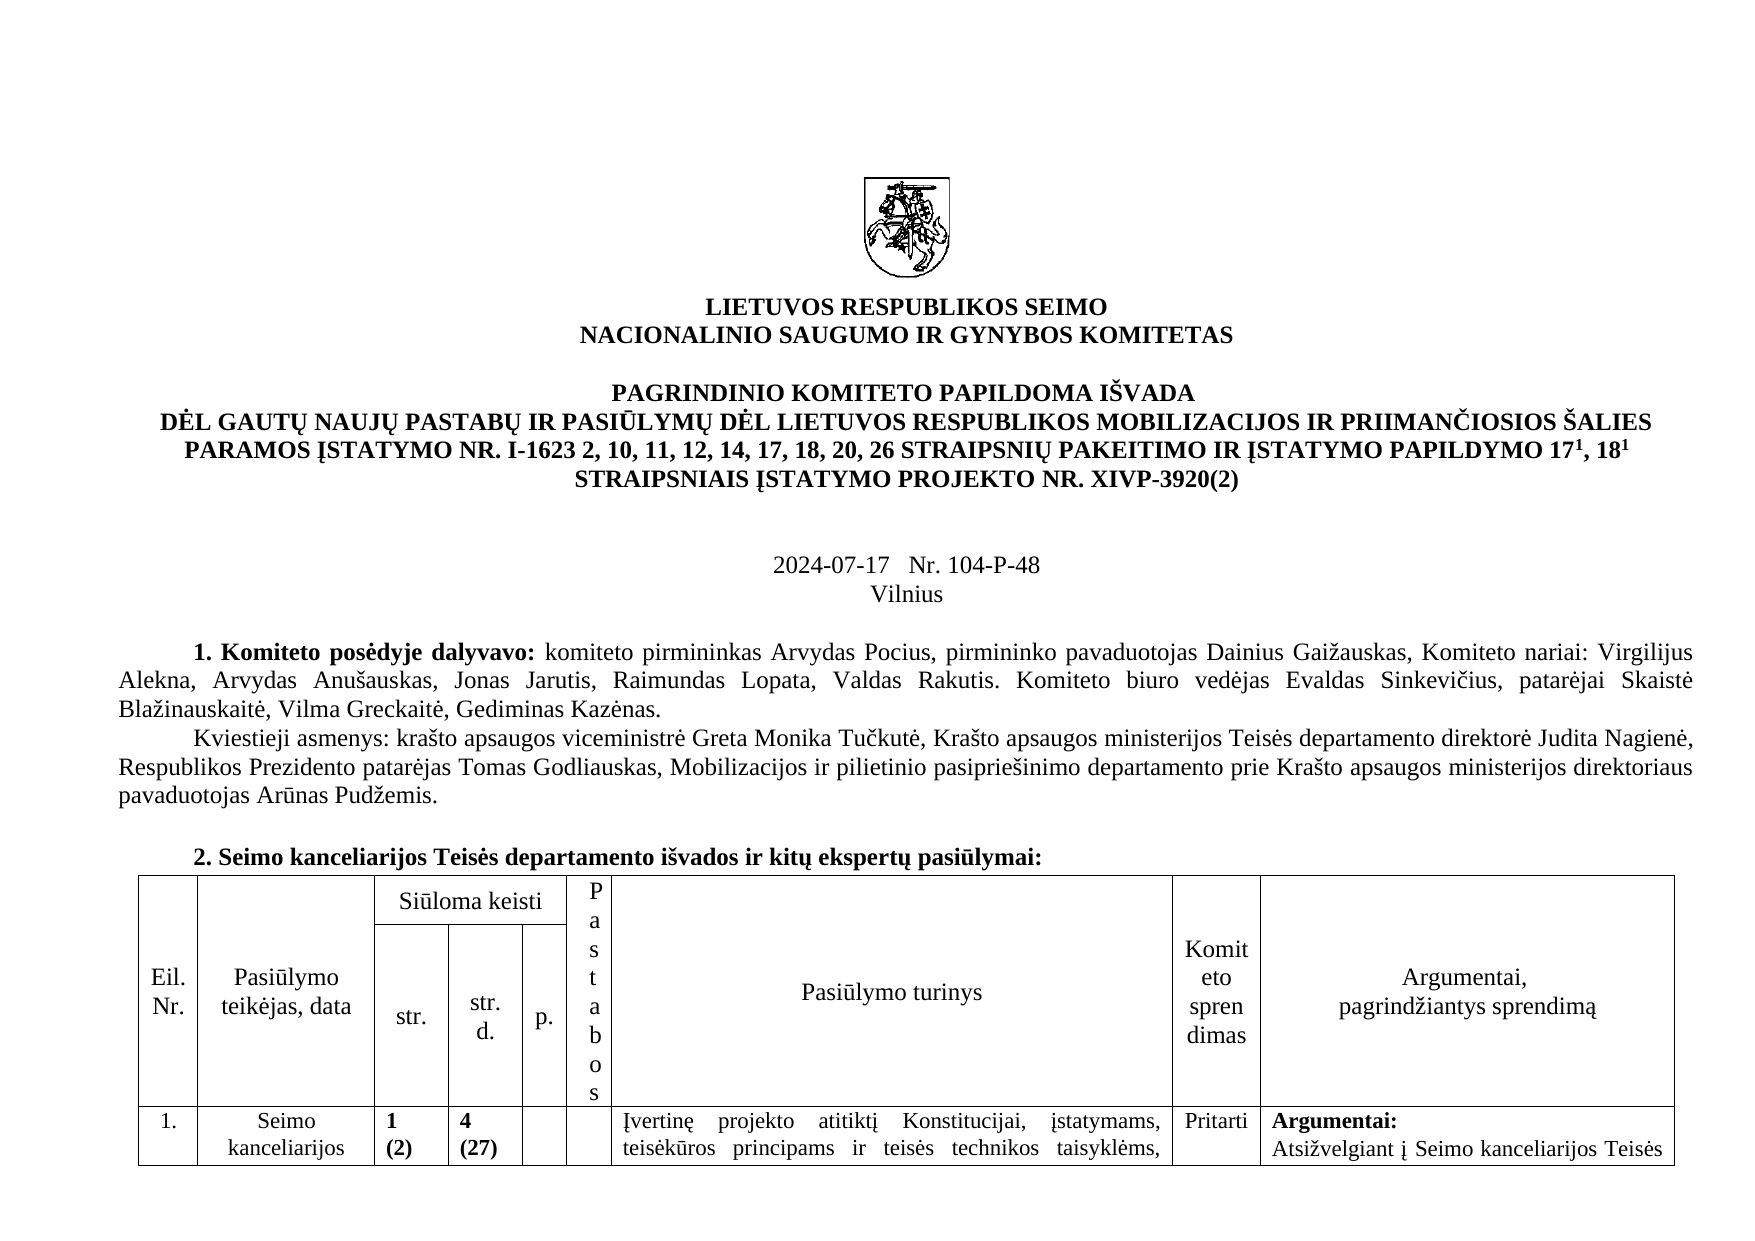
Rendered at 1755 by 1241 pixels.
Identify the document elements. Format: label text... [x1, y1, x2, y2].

table_cell str. d. [449, 925, 522, 1106]
table_cell [523, 1107, 566, 1165]
text PAGRINDINIO KOMITETO PAPILDOMA IŠVADA [118, 378, 1695, 407]
table_cell Įvertinę projekto atitiktį Konstitucijai, įstatymams, teisėkūros principams ir teisės technikos taisyklėms, [612, 1107, 1172, 1165]
table_cell str. [375, 925, 448, 1106]
table_cell Argumentai: Atsižvelgiant į Seimo kanceliarijos Teisės [1261, 1107, 1674, 1165]
table_header Komiteto sprendimas [1173, 876, 1260, 1106]
text 1. Komiteto posėdyje dalyvavo: komiteto pirmininkas Arvydas Pocius, pirmininko pavaduotojas Dainius Gaižauskas, Komiteto nariai: Virgilijus Alekna, Arvydas Anušauskas, Jonas Jarutis, Raimundas Lopata, Valdas Rakutis. Komiteto biuro vedėjas Evaldas Sinkevičius, patarėjai Skaistė Blažinauskaitė, Vilma Greckaitė, Gediminas Kazėnas. [118, 637, 1695, 723]
text DĖL GAUTŲ NAUJŲ PASTABŲ IR PASIŪLYMŲ DĖL LIETUVOS RESPUBLIKOS MOBILIZACIJOS IR PRIIMANČIOSIOS ŠALIES PARAMOS ĮSTATYMO NR. I-1623 2, 10, 11, 12, 14, 17, 18, 20, 26 STRAIPSNIŲ PAKEITIMO IR ĮSTATYMO PAPILDYMO 171, 181 STRAIPSNIAIS ĮSTATYMO PROJEKTO NR. XIVP-3920(2) [118, 407, 1695, 493]
text Vilnius [118, 579, 1695, 608]
table_cell [567, 1107, 611, 1165]
table_header Pasiūlymo turinys [612, 876, 1172, 1106]
table_cell 4 (27) [449, 1107, 522, 1165]
table_cell 1 (2) [375, 1107, 448, 1165]
table_header Pastabos [567, 876, 611, 1106]
text NACIONALINIO SAUGUMO IR GYNYBOS komitetas [118, 320, 1695, 349]
table_header Siūloma keisti [375, 876, 566, 924]
text 2024-07-17 Nr. 104-P-48 [118, 550, 1695, 579]
table_header Pasiūlymo teikėjas, data [198, 876, 374, 1106]
table_cell p. [523, 925, 566, 1106]
table_cell 1. [139, 1107, 197, 1165]
table_header Eil. Nr. [139, 876, 197, 1106]
text LIETUVOS RESPUBLIKOS SEIMO [118, 292, 1695, 320]
text Kviestieji asmenys: krašto apsaugos viceministrė Greta Monika Tučkutė, Krašto apsaugos ministerijos Teisės departamento direktorė Judita Nagienė, Respublikos Prezidento patarėjas Tomas Godliauskas, Mobilizacijos ir pilietinio pasipriešinimo departamento prie Krašto apsaugos ministerijos direktoriaus pavaduotojas Arūnas Pudžemis. [118, 723, 1695, 809]
table_cell Pritarti [1173, 1107, 1260, 1165]
table_header Argumentai, pagrindžiantys sprendimą [1261, 876, 1674, 1106]
text 2. Seimo kanceliarijos Teisės departamento išvados ir kitų ekspertų pasiūlymai: [118, 842, 1695, 871]
table_cell Seimo kanceliarijos [198, 1107, 374, 1165]
